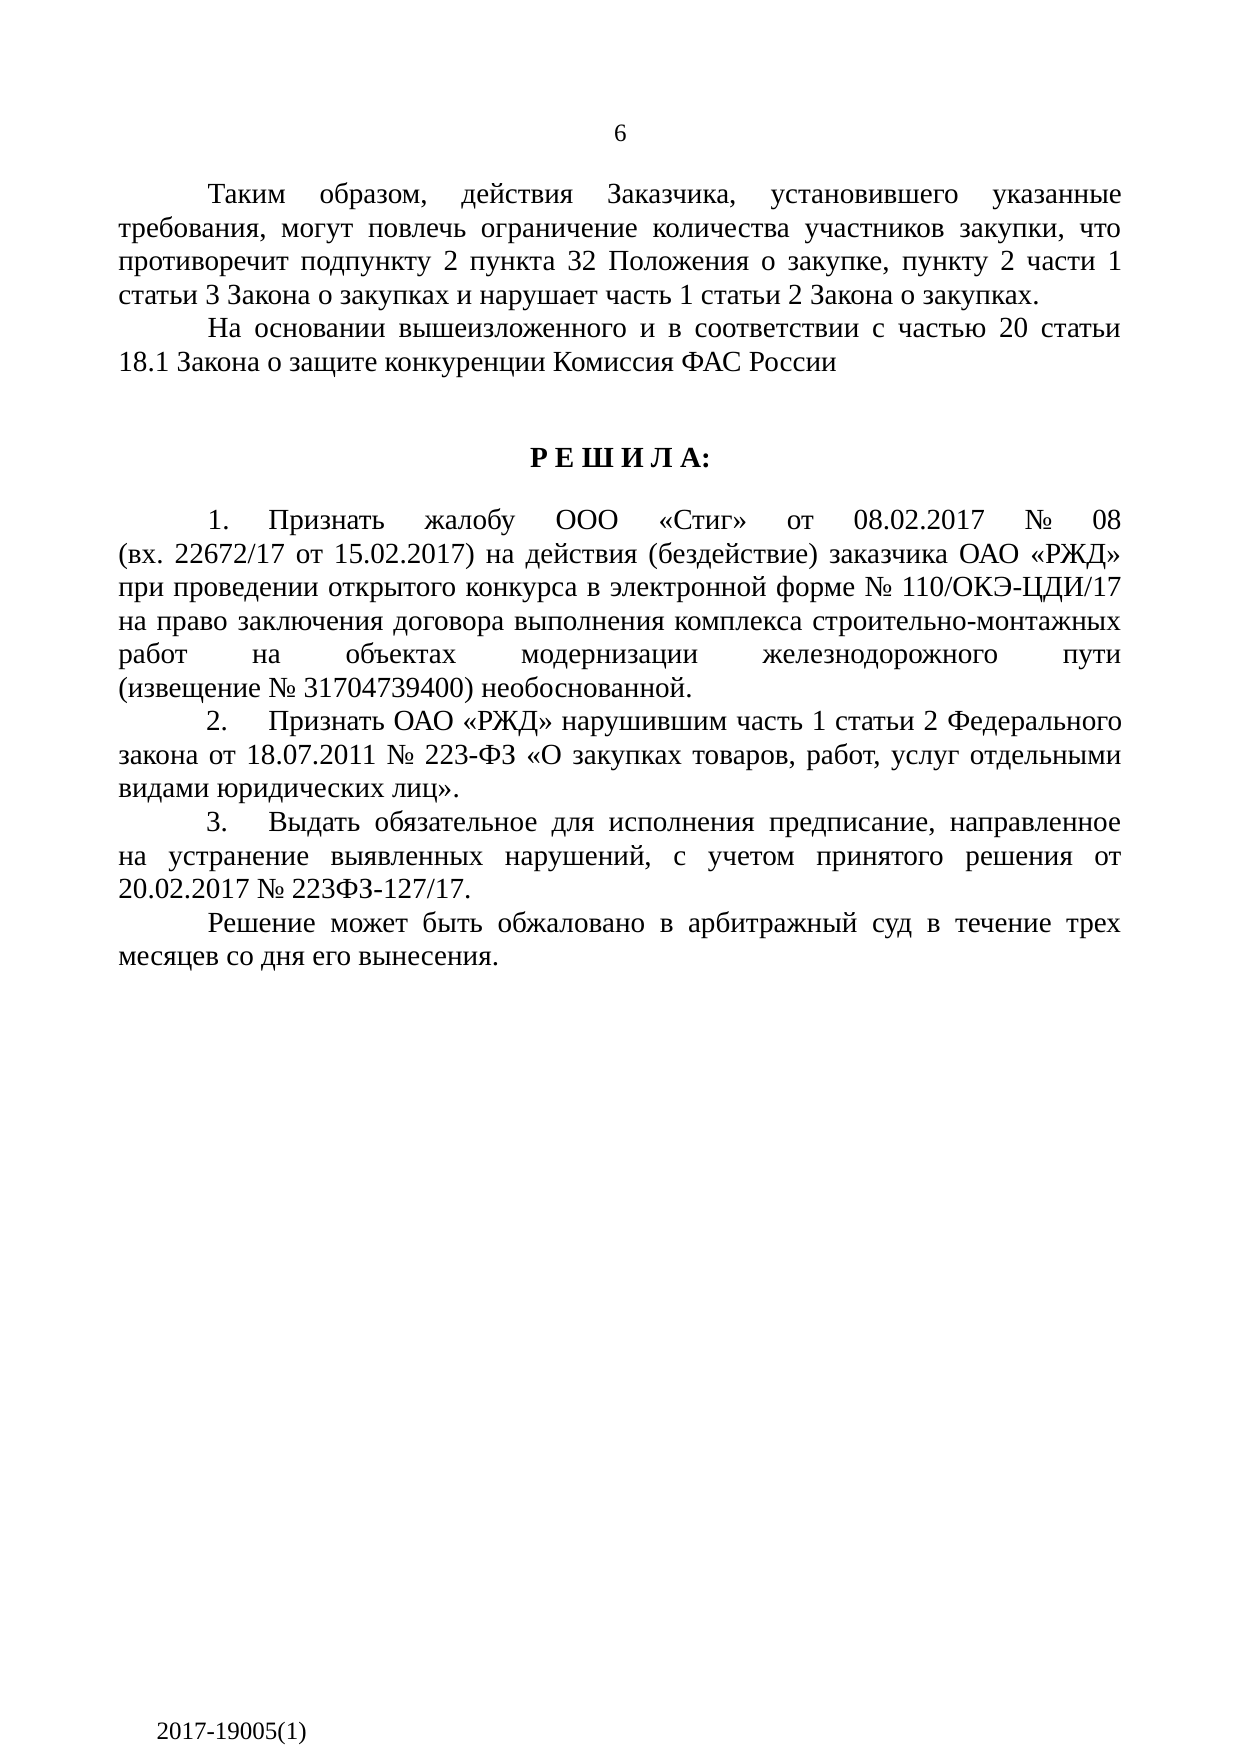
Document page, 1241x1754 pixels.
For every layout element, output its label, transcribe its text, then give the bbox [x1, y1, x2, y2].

text Таким образом, действия Заказчика, установившего указанные требования, могут повлечь ограничение количества участников закупки, что противоречит подпункту 2 пункта 32 Положения о закупке, пункту 2 части 1 статьи 3 Закона о закупках и нарушает часть 1 статьи 2 Закона о закупках. [118, 176, 1122, 311]
list Выдать обязательное для исполнения предписание, направленное на устранение выявленных нарушений, с учетом принятого решения от 20.02.2017 № 223ФЗ-127/17. [118, 804, 1122, 905]
text Р Е Ш И Л А: [118, 440, 1122, 473]
text Решение может быть обжаловано в арбитражный суд в течение трех месяцев со дня его вынесения. [118, 905, 1122, 972]
list Признать ОАО «РЖД» нарушившим часть 1 статьи 2 Федерального закона от 18.07.2011 № 223-ФЗ «О закупках товаров, работ, услуг отдельными видами юридических лиц». [118, 703, 1122, 804]
text На основании вышеизложенного и в соответствии с частью 20 статьи 18.1 Закона о защите конкуренции Комиссия ФАС России [118, 311, 1122, 378]
list Признать жалобу ООО «Стиг» от 08.02.2017 № 08 (вх. 22672/17 от 15.02.2017) на действия (бездействие) заказчика ОАО «РЖД» при проведении открытого конкурса в электронной форме № 110/ОКЭ-ЦДИ/17 на право заключения договора выполнения комплекса строительно-монтажных работ на объектах модернизации железнодорожного пути (извещение № 31704739400) необоснованной. [118, 502, 1122, 703]
